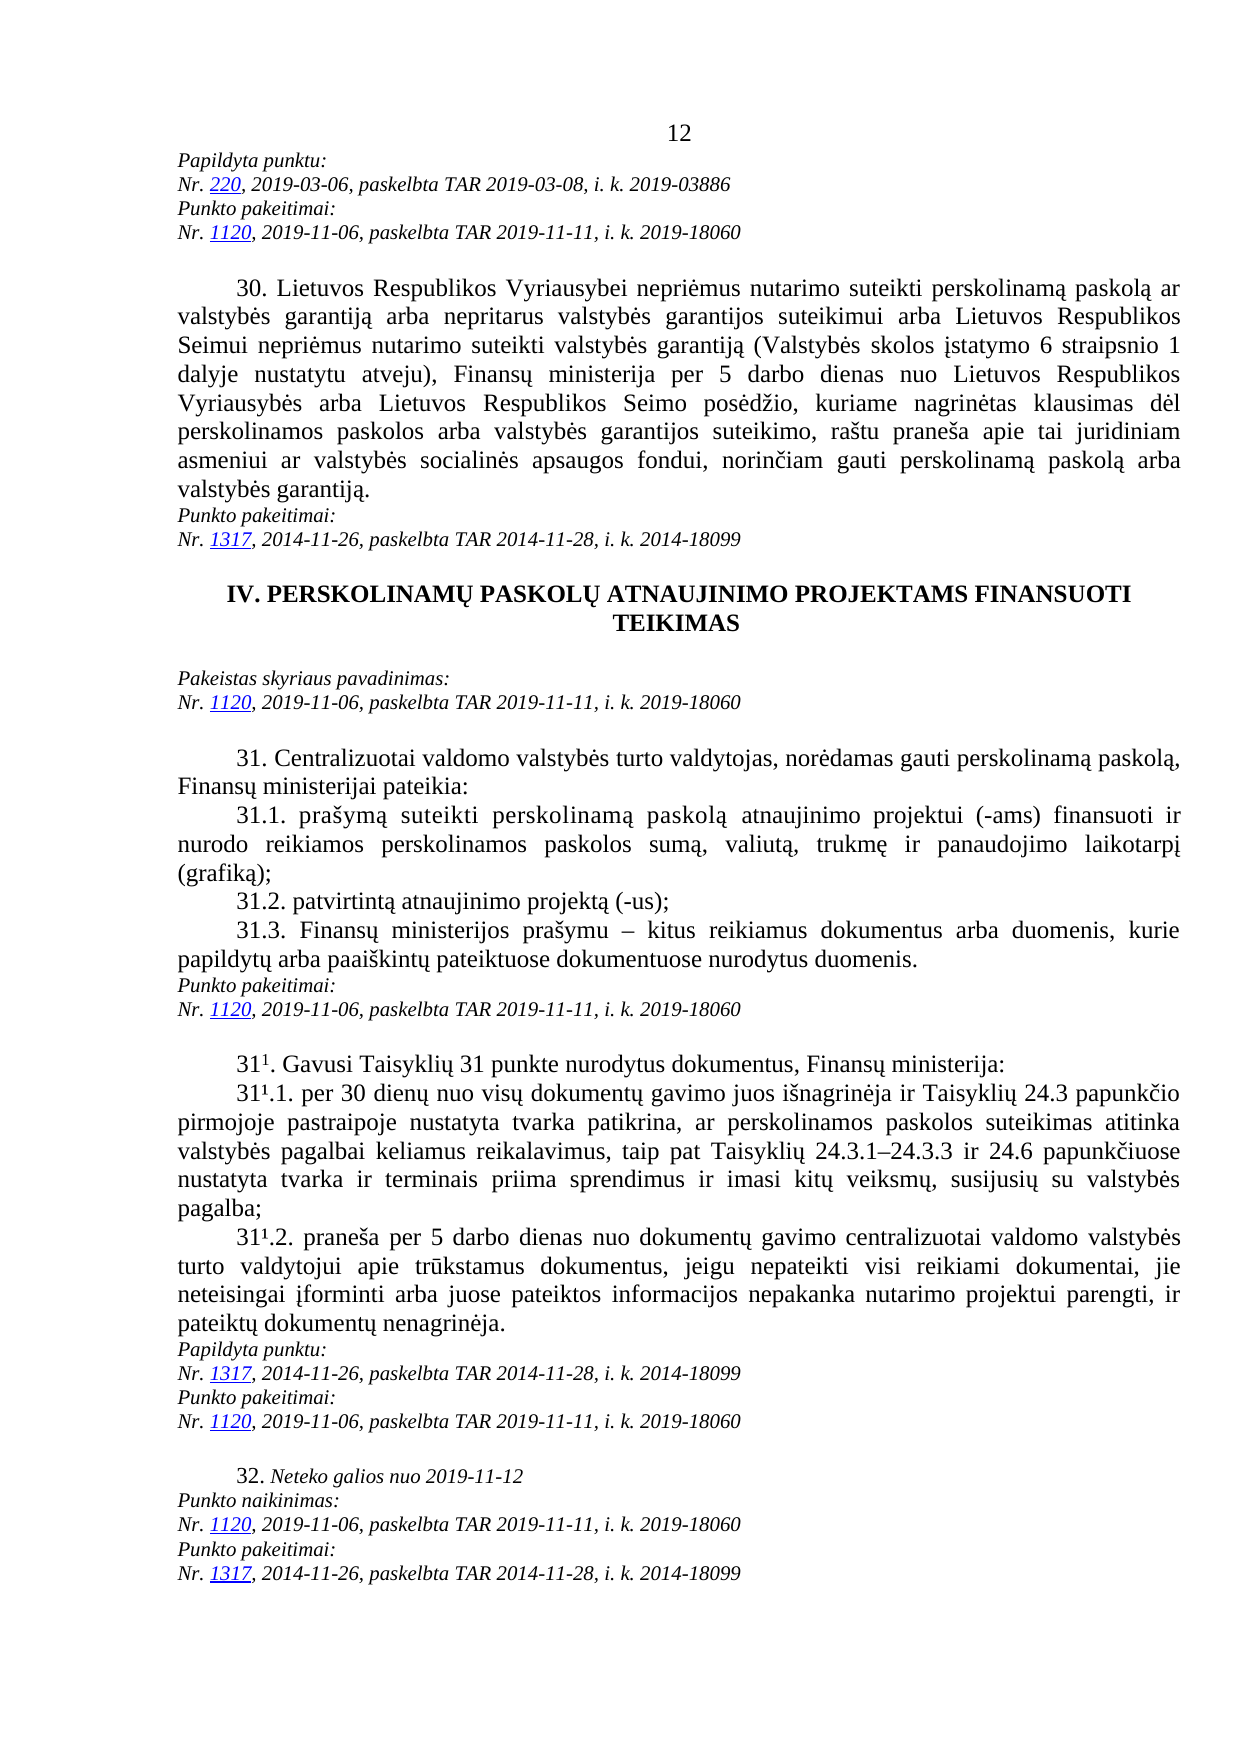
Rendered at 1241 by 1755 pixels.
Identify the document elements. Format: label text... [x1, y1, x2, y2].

text Punkto pakeitimai: [177, 1385, 1181, 1409]
text 31¹.2. praneša per 5 darbo dienas nuo dokumentų gavimo centralizuotai valdomo valstybės turto valdytojui apie trūkstamus dokumentus, jeigu nepateikti visi reikiami dokumentai, jie neteisingai įforminti arba juose pateiktos informacijos nepakanka nutarimo projektui parengti, ir pateiktų dokumentų nenagrinėja. [177, 1222, 1181, 1337]
text Nr. 1120, 2019-11-06, paskelbta TAR 2019-11-11, i. k. 2019-18060 [177, 220, 1181, 244]
text 311. Gavusi Taisyklių 31 punkte nurodytus dokumentus, Finansų ministerija: [177, 1049, 1181, 1078]
text Punkto pakeitimai: [177, 973, 1181, 997]
text Punkto pakeitimai: [177, 196, 1181, 220]
text Nr. 1120, 2019-11-06, paskelbta TAR 2019-11-11, i. k. 2019-18060 [177, 1409, 1181, 1433]
text Nr. 1317, 2014-11-26, paskelbta TAR 2014-11-28, i. k. 2014-18099 [177, 527, 1181, 551]
text Punkto naikinimas: [177, 1488, 1181, 1512]
text 32. Neteko galios nuo 2019-11-12 [177, 1462, 1181, 1488]
text Nr. 1120, 2019-11-06, paskelbta TAR 2019-11-11, i. k. 2019-18060 [177, 1512, 1181, 1536]
text 31¹.1. per 30 dienų nuo visų dokumentų gavimo juos išnagrinėja ir Taisyklių 24.3 papunkčio pirmojoje pastraipoje nustatyta tvarka patikrina, ar perskolinamos paskolos suteikimas atitinka valstybės pagalbai keliamus reikalavimus, taip pat Taisyklių 24.3.1–24.3.3 ir 24.6 papunkčiuose nustatyta tvarka ir terminais priima sprendimus ir imasi kitų veiksmų, susijusių su valstybės pagalba; [177, 1078, 1181, 1222]
text 31.3. Finansų ministerijos prašymu – kitus reikiamus dokumentus arba duomenis, kurie papildytų arba paaiškintų pateiktuose dokumentuose nurodytus duomenis. [177, 915, 1181, 973]
text Punkto pakeitimai: [177, 1536, 1181, 1561]
text 31.1. prašymą suteikti perskolinamą paskolą atnaujinimo projektui (-ams) finansuoti ir nurodo reikiamos perskolinamos paskolos sumą, valiutą, trukmę ir panaudojimo laikotarpį (grafiką); [177, 800, 1181, 886]
text Punkto pakeitimai: [177, 503, 1181, 527]
text Nr. 1317, 2014-11-26, paskelbta TAR 2014-11-28, i. k. 2014-18099 [177, 1361, 1181, 1385]
text 31. Centralizuotai valdomo valstybės turto valdytojas, norėdamas gauti perskolinamą paskolą, Finansų ministerijai pateikia: [177, 743, 1181, 800]
text 30. Lietuvos Respublikos Vyriausybei nepriėmus nutarimo suteikti perskolinamą paskolą ar valstybės garantiją arba nepritarus valstybės garantijos suteikimui arba Lietuvos Respublikos Seimui nepriėmus nutarimo suteikti valstybės garantiją (Valstybės skolos įstatymo 6 straipsnio 1 dalyje nustatytu atveju), Finansų ministerija per 5 darbo dienas nuo Lietuvos Respublikos Vyriausybės arba Lietuvos Respublikos Seimo posėdžio, kuriame nagrinėtas klausimas dėl perskolinamos paskolos arba valstybės garantijos suteikimo, raštu praneša apie tai juridiniam asmeniui ar valstybės socialinės apsaugos fondui, norinčiam gauti perskolinamą paskolą arba valstybės garantiją. [177, 273, 1181, 503]
text 31.2. patvirtintą atnaujinimo projektą (-us); [177, 886, 1181, 915]
text Nr. 1120, 2019-11-06, paskelbta TAR 2019-11-11, i. k. 2019-18060 [177, 690, 1181, 714]
text Pakeistas skyriaus pavadinimas: [177, 666, 1181, 690]
text Papildyta punktu: [177, 148, 1181, 172]
text Papildyta punktu: [177, 1337, 1181, 1361]
text Nr. 1317, 2014-11-26, paskelbta TAR 2014-11-28, i. k. 2014-18099 [177, 1561, 1181, 1584]
text IV. PERSKOLINAMŲ PASKOLŲ ATNAUJINIMO PROJEKTAMS FINANSUOTI TEIKIMAS [177, 579, 1181, 637]
text Nr. 1120, 2019-11-06, paskelbta TAR 2019-11-11, i. k. 2019-18060 [177, 997, 1181, 1021]
text Nr. 220, 2019-03-06, paskelbta TAR 2019-03-08, i. k. 2019-03886 [177, 172, 1181, 196]
